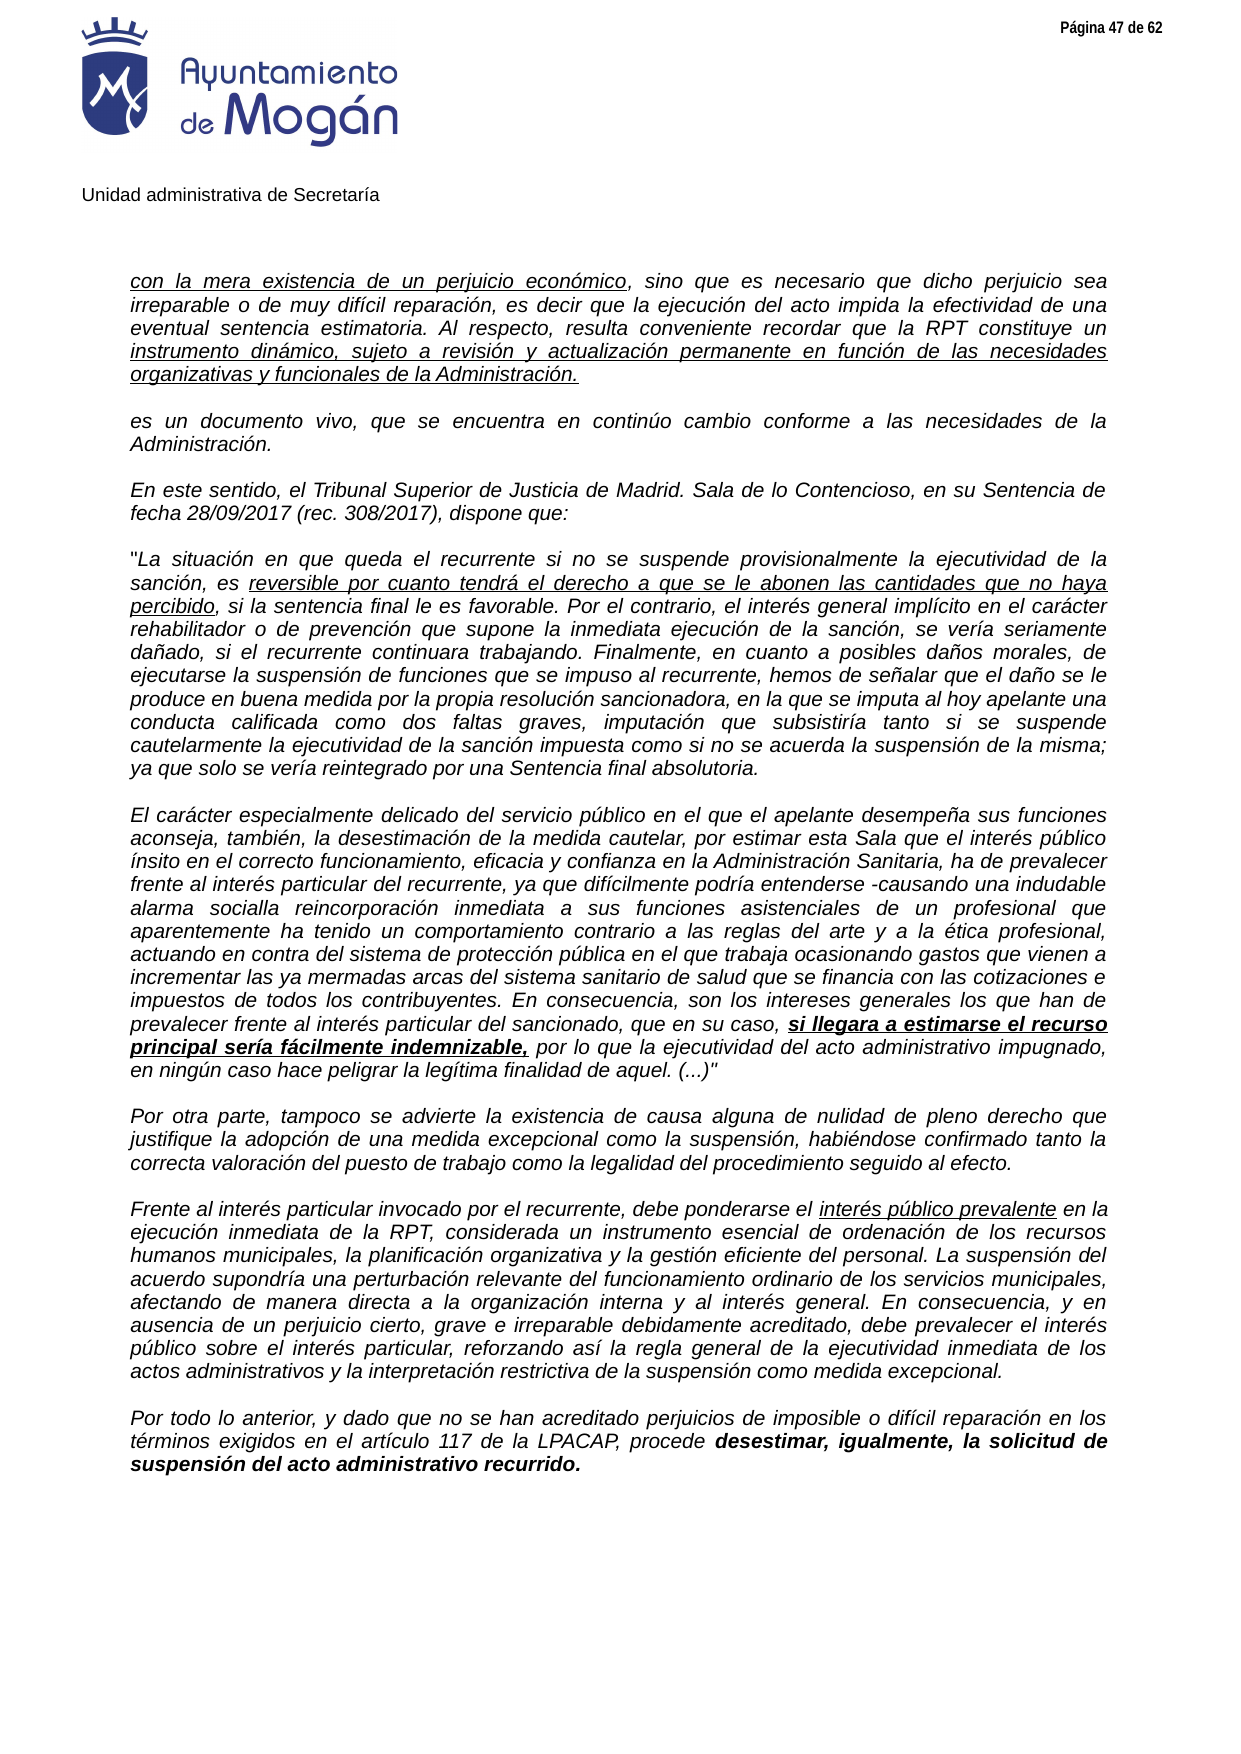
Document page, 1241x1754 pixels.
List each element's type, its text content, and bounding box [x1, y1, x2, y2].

text En este sentido, el Tribunal Superior de Justicia de Madrid. Sala de lo Contencioso, en su Sentencia de fecha 28/09/2017 (rec. 308/2017), dispone que: [130, 478, 1110, 525]
text con la mera existencia de un perjuicio económico, sino que es necesario que dicho perjuicio sea irreparable o de muy difícil reparación, es decir que la ejecución del acto impida la efectividad de una eventual sentencia estimatoria. Al respecto, resulta conveniente recordar que la RPT constituye un instrumento dinámico, sujeto a revisión y actualización permanente en función de las necesidades organizativas y funcionales de la Administración. [130, 270, 1110, 386]
text "La situación en que queda el recurrente si no se suspende provisionalmente la ejecutividad de la sanción, es reversible por cuanto tendrá el derecho a que se le abonen las cantidades que no haya percibido, si la sentencia final le es favorable. Por el contrario, el interés general implícito en el carácter rehabilitador o de prevención que supone la inmediata ejecución de la sanción, se vería seriamente dañado, si el recurrente continuara trabajando. Finalmente, en cuanto a posibles daños morales, de ejecutarse la suspensión de funciones que se impuso al recurrente, hemos de señalar que el daño se le produce en buena medida por la propia resolución sancionadora, en la que se imputa al hoy apelante una conducta calificada como dos faltas graves, imputación que subsistiría tanto si se suspende cautelarmente la ejecutividad de la sanción impuesta como si no se acuerda la suspensión de la misma; ya que solo se vería reintegrado por una Sentencia final absolutoria. [130, 548, 1110, 780]
picture [81, 17, 398, 153]
text El carácter especialmente delicado del servicio público en el que el apelante desempeña sus funciones aconseja, también, la desestimación de la medida cautelar, por estimar esta Sala que el interés público ínsito en el correcto funcionamiento, eficacia y confianza en la Administración Sanitaria, ha de prevalecer frente al interés particular del recurrente, ya que difícilmente podría entenderse -causando una indudable alarma socialla reincorporación inmediata a sus funciones asistenciales de un profesional que aparentemente ha tenido un comportamiento contrario a las reglas del arte y a la ética profesional, actuando en contra del sistema de protección pública en el que trabaja ocasionando gastos que vienen a incrementar las ya mermadas arcas del sistema sanitario de salud que se financia con las cotizaciones e impuestos de todos los contribuyentes. En consecuencia, son los intereses generales los que han de prevalecer frente al interés particular del sancionado, que en su caso, si llegara a estimarse el recurso principal sería fácilmente indemnizable, por lo que la ejecutividad del acto administrativo impugnado, en ningún caso hace peligrar la legítima finalidad de aquel. (...)" [130, 803, 1110, 1082]
text Frente al interés particular invocado por el recurrente, debe ponderarse el interés público prevalente en la ejecución inmediata de la RPT, considerada un instrumento esencial de ordenación de los recursos humanos municipales, la planificación organizativa y la gestión eficiente del personal. La suspensión del acuerdo supondría una perturbación relevante del funcionamiento ordinario de los servicios municipales, afectando de manera directa a la organización interna y al interés general. En consecuencia, y en ausencia de un perjuicio cierto, grave e irreparable debidamente acreditado, debe prevalecer el interés público sobre el interés particular, reforzando así la regla general de la ejecutividad inmediata de los actos administrativos y la interpretación restrictiva de la suspensión como medida excepcional. [130, 1197, 1110, 1383]
text Por todo lo anterior, y dado que no se han acreditado perjuicios de imposible o difícil reparación en los términos exigidos en el artículo 117 de la LPACAP, procede desestimar, igualmente, la solicitud de suspensión del acto administrativo recurrido. [130, 1406, 1110, 1476]
text es un documento vivo, que se encuentra en continúo cambio conforme a las necesidades de la Administración. [130, 409, 1110, 456]
text Por otra parte, tampoco se advierte la existencia de causa alguna de nulidad de pleno derecho que justifique la adopción de una medida excepcional como la suspensión, habiéndose confirmado tanto la correcta valoración del puesto de trabajo como la legalidad del procedimiento seguido al efecto. [130, 1105, 1110, 1174]
